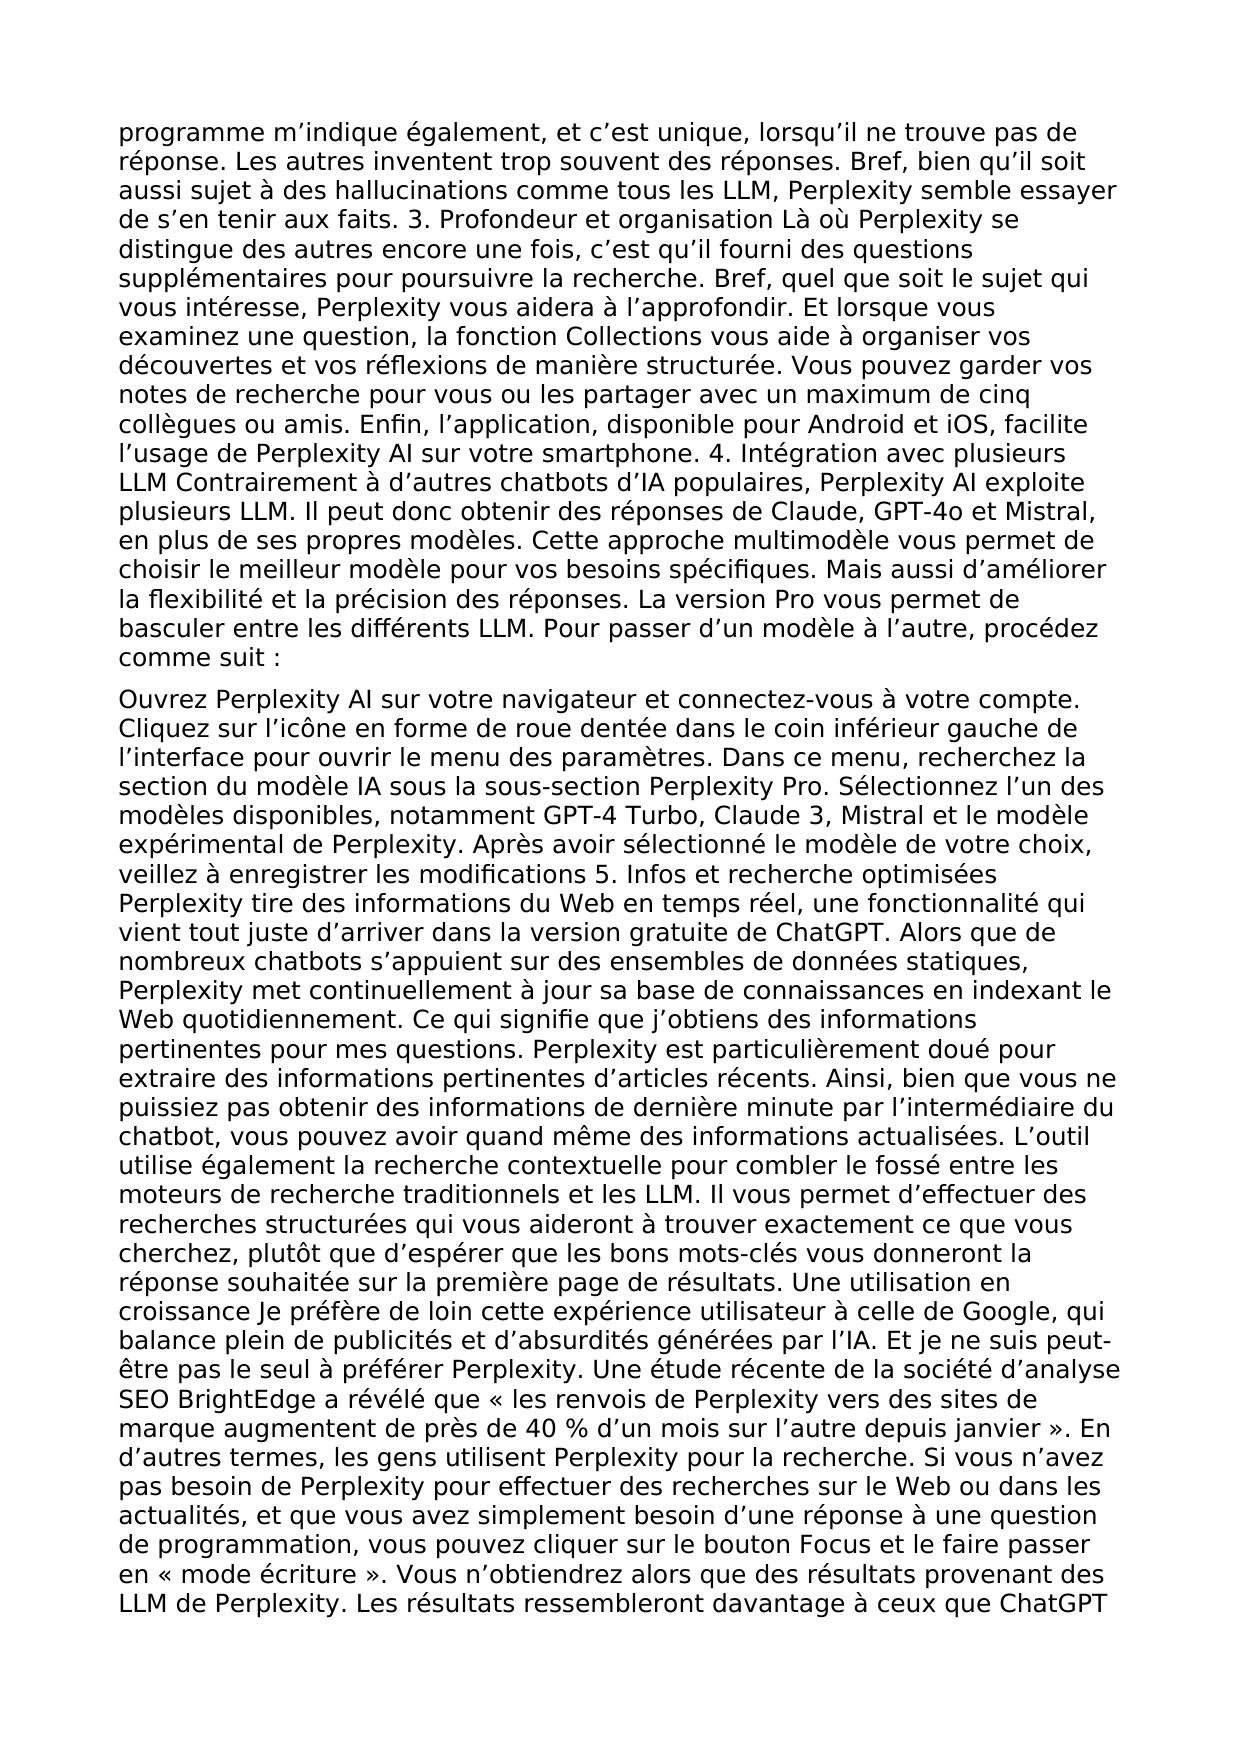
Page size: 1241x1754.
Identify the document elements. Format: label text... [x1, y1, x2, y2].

text Ouvrez Perplexity AI sur votre navigateur et connectez-vous à votre compte. Cliquez sur l’icône en forme de roue dentée dans le coin inférieur gauche de l’interface pour ouvrir le menu des paramètres. Dans ce menu, recherchez la section du modèle IA sous la sous-section Perplexity Pro. Sélectionnez l’un des modèles disponibles, notamment GPT-4 Turbo, Claude 3, Mistral et le modèle expérimental de Perplexity. Après avoir sélectionné le modèle de votre choix, veillez à enregistrer les modifications 5. Infos et recherche optimisées Perplexity tire des informations du Web en temps réel, une fonctionnalité qui vient tout juste d’arriver dans la version gratuite de ChatGPT. Alors que de nombreux chatbots s’appuient sur des ensembles de données statiques, Perplexity met continuellement à jour sa base de connaissances en indexant le Web quotidiennement. Ce qui signifie que j’obtiens des informations pertinentes pour mes questions. Perplexity est particulièrement doué pour extraire des informations pertinentes d’articles récents. Ainsi, bien que vous ne puissiez pas obtenir des informations de dernière minute par l’intermédiaire du chatbot, vous pouvez avoir quand même des informations actualisées. L’outil utilise également la recherche contextuelle pour combler le fossé entre les moteurs de recherche traditionnels et les LLM. Il vous permet d’effectuer des recherches structurées qui vous aideront à trouver exactement ce que vous cherchez, plutôt que d’espérer que les bons mots-clés vous donneront la réponse souhaitée sur la première page de résultats. Une utilisation en croissance Je préfère de loin cette expérience utilisateur à celle de Google, qui balance plein de publicités et d’absurdités générées par l’IA. Et je ne suis peut-être pas le seul à préférer Perplexity. Une étude récente de la société d’analyse SEO BrightEdge a révélé que « les renvois de Perplexity vers des sites de marque augmentent de près de 40 % d’un mois sur l’autre depuis janvier ». En d’autres termes, les gens utilisent Perplexity pour la recherche. Si vous n’avez pas besoin de Perplexity pour effectuer des recherches sur le Web ou dans les actualités, et que vous avez simplement besoin d’une réponse à une question de programmation, vous pouvez cliquer sur le bouton Focus et le faire passer en « mode écriture ». Vous n’obtiendrez alors que des résultats provenant des LLM de Perplexity. Les résultats ressembleront davantage à ceux que ChatGPT [118, 685, 1122, 1618]
text programme m’indique également, et c’est unique, lorsqu’il ne trouve pas de réponse. Les autres inventent trop souvent des réponses. Bref, bien qu’il soit aussi sujet à des hallucinations comme tous les LLM, Perplexity semble essayer de s’en tenir aux faits. 3. Profondeur et organisation Là où Perplexity se distingue des autres encore une fois, c’est qu’il fourni des questions supplémentaires pour poursuivre la recherche. Bref, quel que soit le sujet qui vous intéresse, Perplexity vous aidera à l’approfondir. Et lorsque vous examinez une question, la fonction Collections vous aide à organiser vos découvertes et vos réflexions de manière structurée. Vous pouvez garder vos notes de recherche pour vous ou les partager avec un maximum de cinq collègues ou amis. Enfin, l’application, disponible pour Android et iOS, facilite l’usage de Perplexity AI sur votre smartphone. 4. Intégration avec plusieurs LLM Contrairement à d’autres chatbots d’IA populaires, Perplexity AI exploite plusieurs LLM. Il peut donc obtenir des réponses de Claude, GPT-4o et Mistral, en plus de ses propres modèles. Cette approche multimodèle vous permet de choisir le meilleur modèle pour vos besoins spécifiques. Mais aussi d’améliorer la flexibilité et la précision des réponses. La version Pro vous permet de basculer entre les différents LLM. Pour passer d’un modèle à l’autre, procédez comme suit : [118, 118, 1122, 672]
